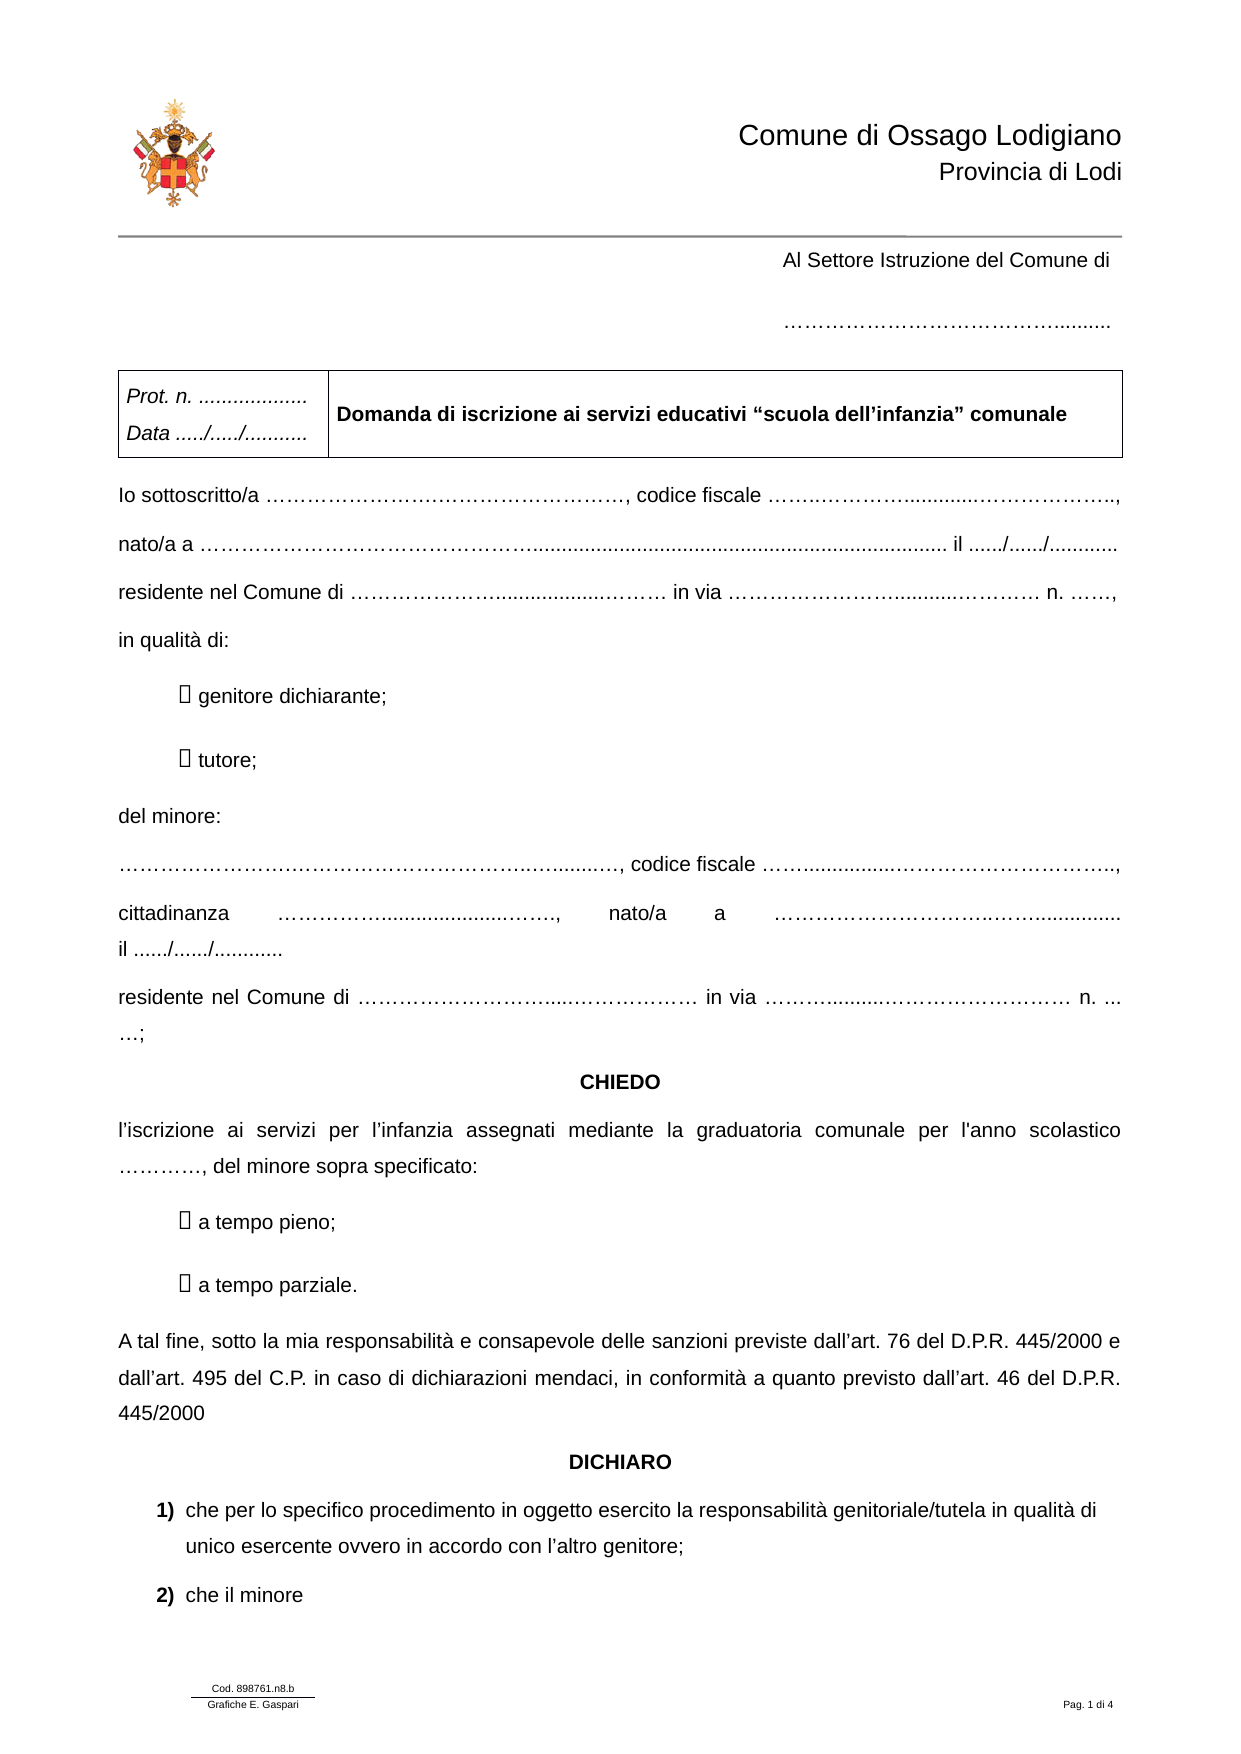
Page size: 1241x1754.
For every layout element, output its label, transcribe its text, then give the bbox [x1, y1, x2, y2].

text  a tempo pieno; [177, 1202, 1122, 1236]
text Comune di Ossago Lodigiano [224, 118, 1122, 152]
text residente nel Comune di ……………………….....……………… in via ………..........……………………… n. ...…; [118, 985, 1122, 1045]
text …………………….……………………………..…........…, codice fiscale ……................………………………….., [118, 852, 1122, 876]
text Io sottoscritto/a …………………….………………………, codice fiscale ……..………….............……………….., [118, 483, 1122, 507]
text  tutore; [177, 740, 1122, 774]
text  genitore dichiarante; [177, 677, 1122, 711]
list che per lo specifico procedimento in oggetto esercito la responsabilità genitoriale/tutela in qualità di unico esercente ovvero in accordo con l’altro genitore; [156, 1498, 1122, 1558]
text nato/a a …………………………………………........................................................................ il ....../....../............ [118, 531, 1122, 555]
list che il minore [156, 1582, 1122, 1606]
text A tal fine, sotto la mia responsabilità e consapevole delle sanzioni previste dall’art. 76 del D.P.R. 445/2000 e dall’art. 495 del C.P. in caso di dichiarazioni mendaci, in conformità a quanto previsto dall’art. 46 del D.P.R. 445/2000 [118, 1329, 1122, 1425]
text Nell'elenco degli allegati [242, 213, 602, 235]
table_header Prot. n. ................... Data ...../...../........... [119, 371, 328, 457]
text Al Settore Istruzione del Comune di [118, 248, 1122, 272]
text residente nel Comune di …………………...................……… in via ……………………...........………… n. ……, [118, 580, 1122, 604]
text ………………………………….......... [118, 309, 1122, 333]
text l’iscrizione ai servizi per l’infanzia assegnati mediante la graduatoria comunale per l'anno scolastico …………, del minore sopra specificato: [118, 1118, 1122, 1178]
text in qualità di: [118, 628, 1122, 652]
text DICHIARO [118, 1450, 1122, 1474]
text Provincia di Lodi [224, 157, 1122, 185]
text del minore: [118, 804, 1122, 828]
picture [122, 87, 224, 219]
text  a tempo parziale. [177, 1266, 1122, 1300]
text CHIEDO [118, 1069, 1122, 1093]
text cittadinanza ……………......................……., nato/a a …………………………..……............... il ....../....../............ [118, 901, 1122, 961]
table_header Domanda di iscrizione ai servizi educativi “scuola dell’infanzia” comunale [329, 371, 1122, 457]
